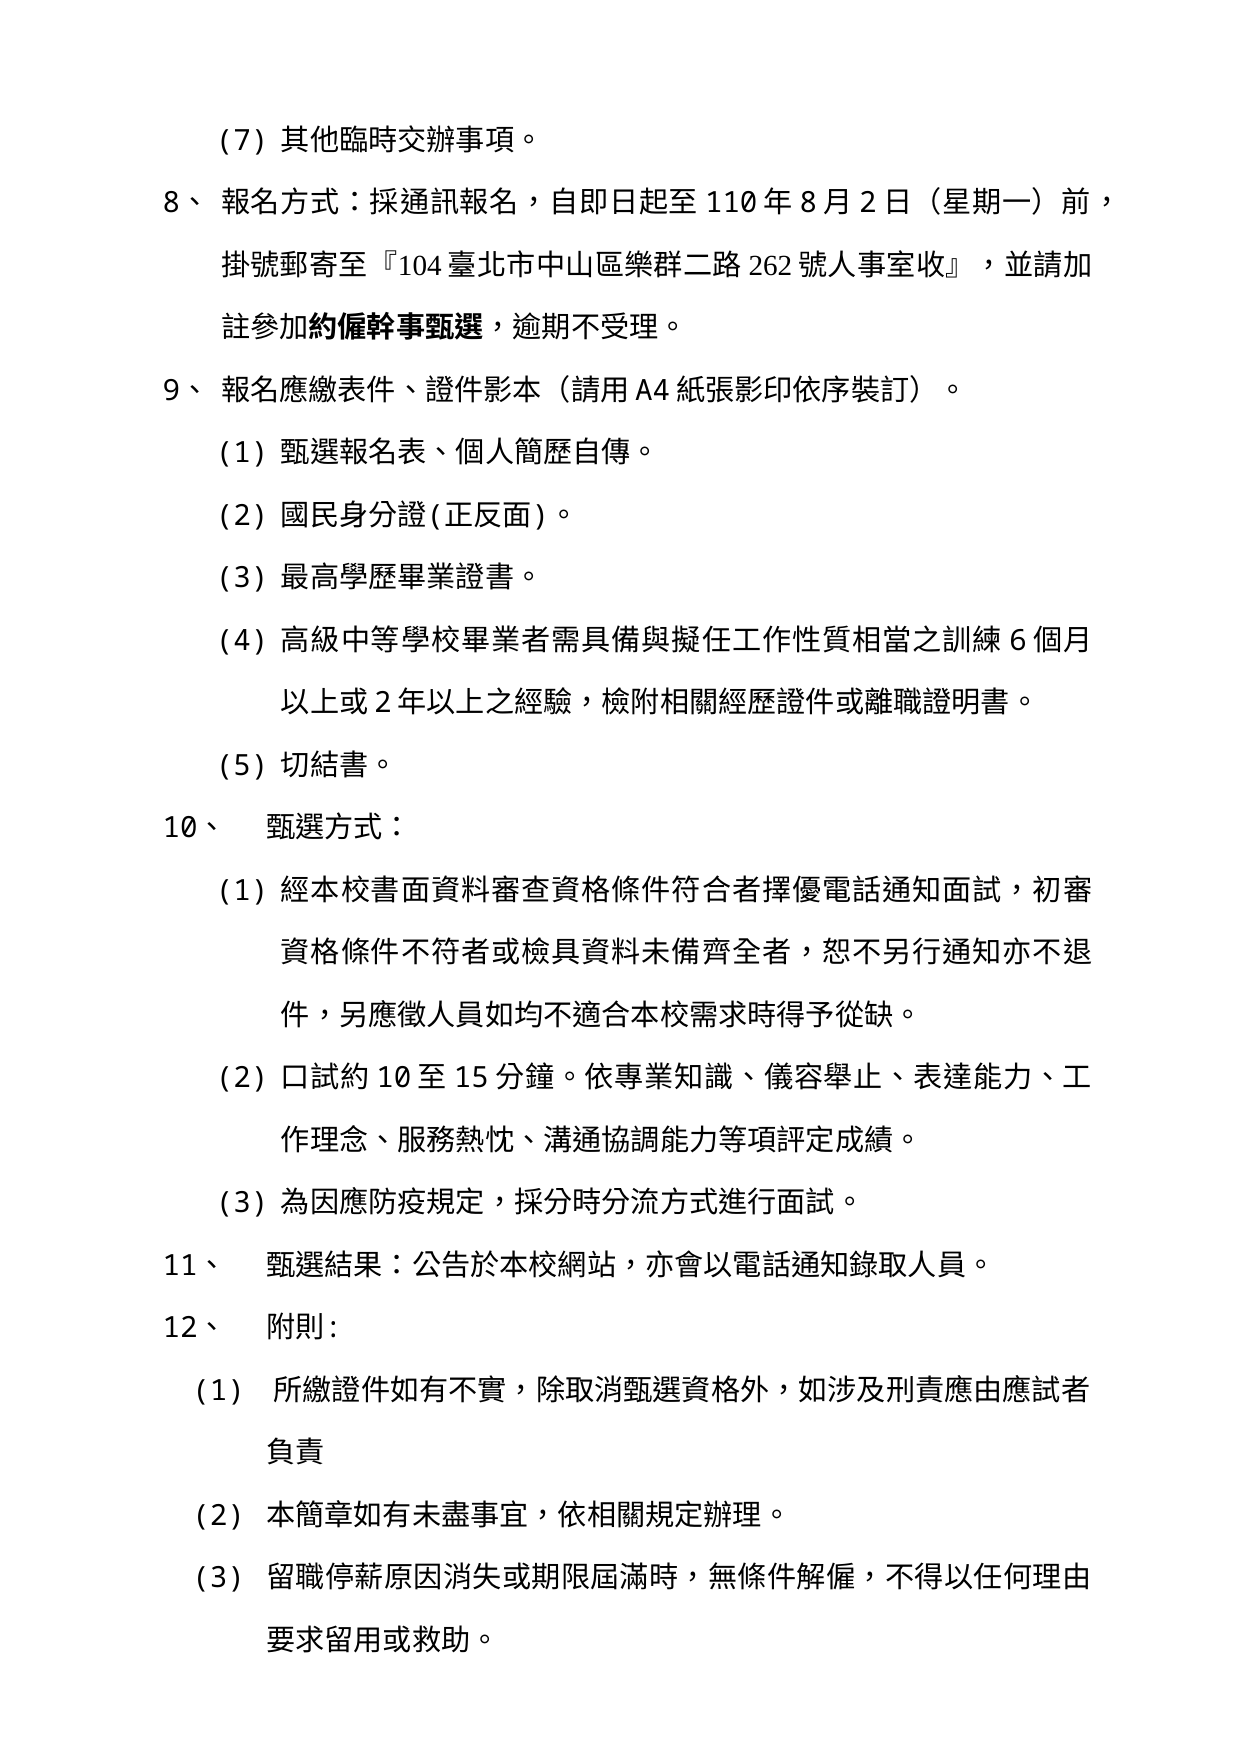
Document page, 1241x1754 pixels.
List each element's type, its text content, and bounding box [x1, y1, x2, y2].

list 甄選方式： [162, 783, 1093, 846]
list 最高學歷畢業證書。 [216, 533, 1093, 596]
list 其他臨時交辦事項。 [216, 96, 1093, 158]
list 高級中等學校畢業者需具備與擬任工作性質相當之訓練6個月以上或2年以上之經驗，檢附相關經歷證件或離職證明書。 [216, 596, 1093, 721]
list 甄選結果：公告於本校網站，亦會以電話通知錄取人員。 [162, 1221, 1093, 1283]
list 口試約10至15分鐘。依專業知識、儀容舉止、表達能力、工作理念、服務熱忱、溝通協調能力等項評定成績。 [216, 1033, 1093, 1158]
list 留職停薪原因消失或期限屆滿時，無條件解僱，不得以任何理由要求留用或救助。 [192, 1533, 1093, 1658]
list 國民身分證(正反面)。 [216, 471, 1093, 533]
list 經本校書面資料審查資格條件符合者擇優電話通知面試，初審資格條件不符者或檢具資料未備齊全者，恕不另行通知亦不退件，另應徵人員如均不適合本校需求時得予從缺。 [216, 846, 1093, 1033]
list 本簡章如有未盡事宜，依相關規定辦理。 [192, 1471, 1093, 1533]
list 切結書。 [216, 721, 1093, 783]
list 所繳證件如有不實，除取消甄選資格外，如涉及刑責應由應試者負責 [192, 1346, 1093, 1471]
list 附則: [162, 1283, 1093, 1346]
list 報名方式：採通訊報名，自即日起至110年8月2日（星期一）前，掛號郵寄至『104臺北市中山區樂群二路262號人事室收』，並請加註參加約僱幹事甄選，逾期不受理。 [162, 158, 1093, 346]
list 甄選報名表、個人簡歷自傳。 [216, 408, 1093, 471]
list 報名應繳表件、證件影本（請用A4紙張影印依序裝訂）。 [162, 346, 1093, 408]
list 為因應防疫規定，採分時分流方式進行面試。 [216, 1158, 1093, 1221]
